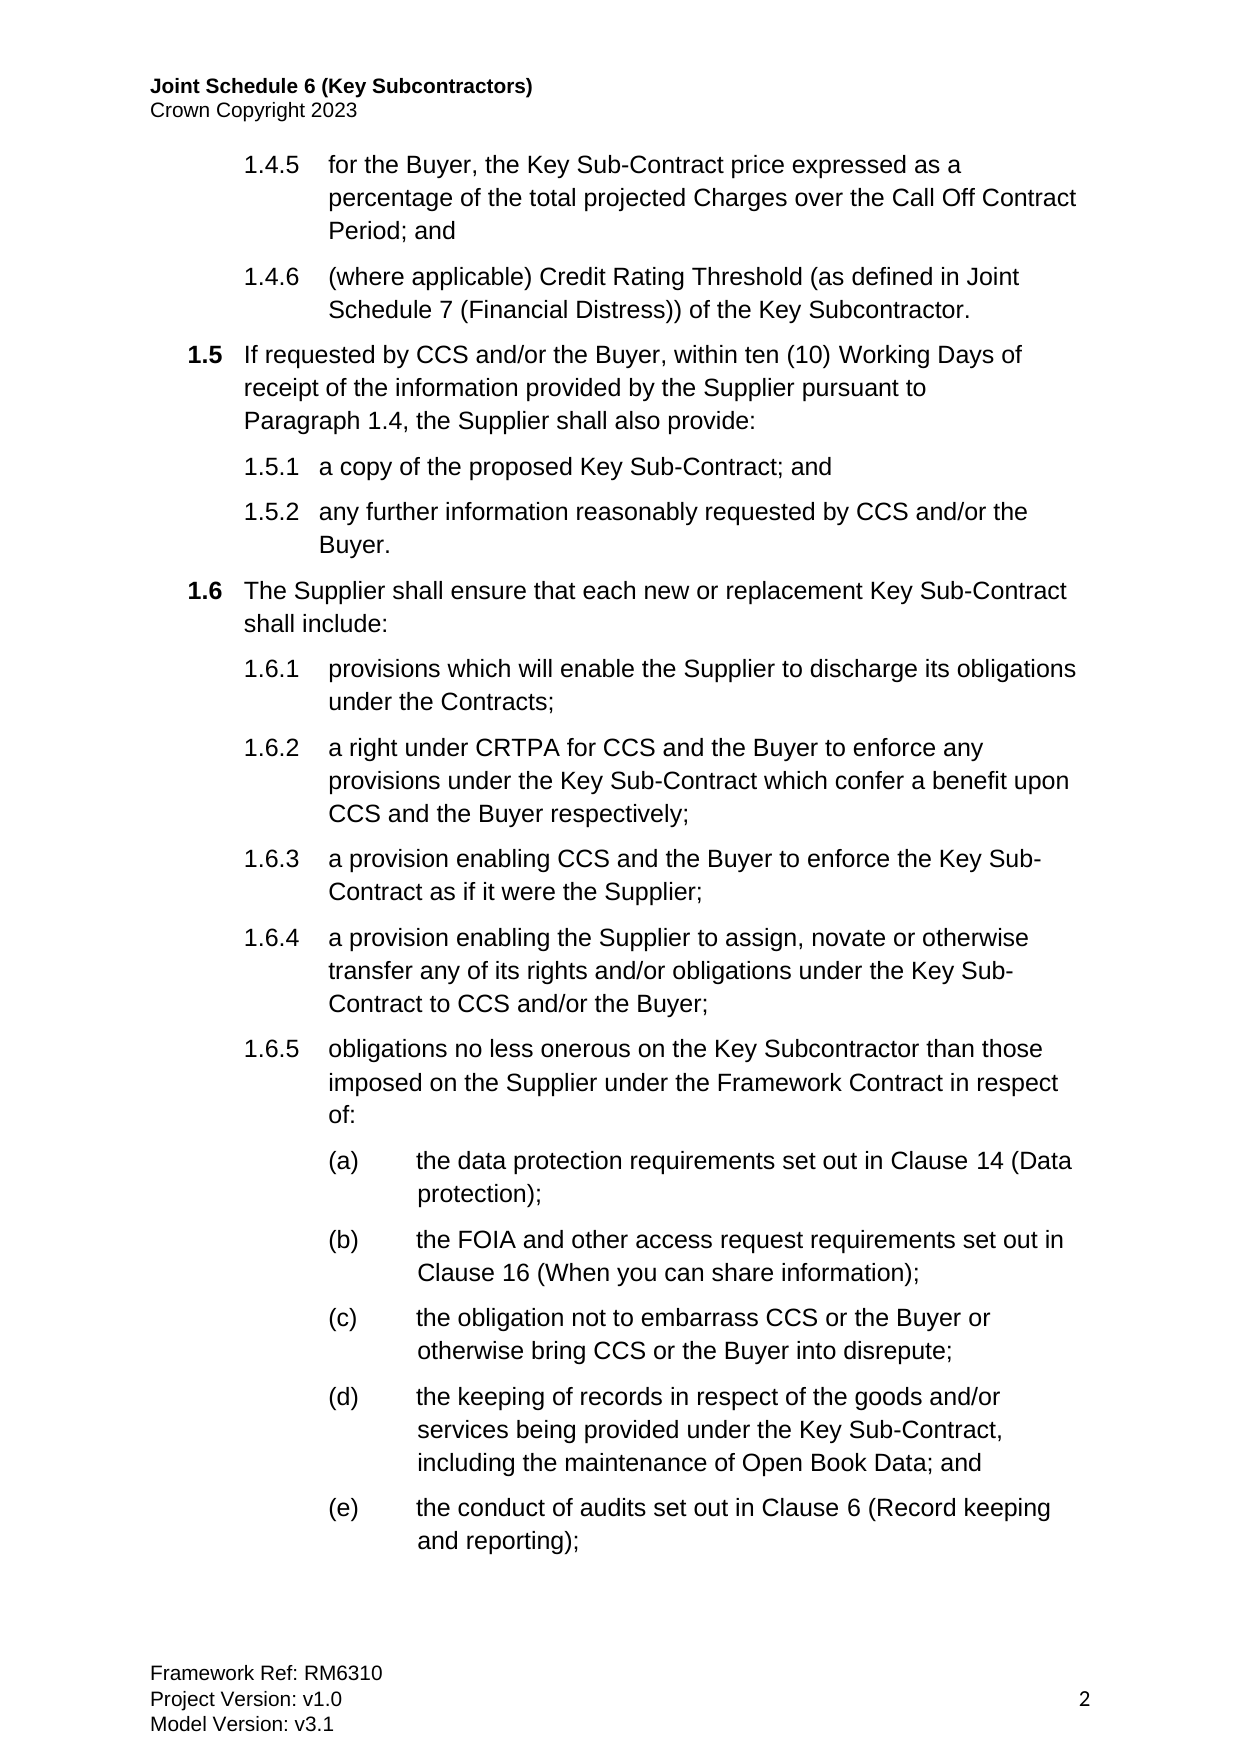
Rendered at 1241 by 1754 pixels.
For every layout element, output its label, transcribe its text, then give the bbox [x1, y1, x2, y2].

list If requested by CCS and/or the Buyer, within ten (10) Working Days of receipt of the information provided by the Supplier pursuant to Paragraph 1.4, the Supplier shall also provide: [187, 340, 1090, 435]
list for the Buyer, the Key Sub-Contract price expressed as a percentage of the total projected Charges over the Call Off Contract Period; and [244, 150, 1090, 245]
list (where applicable) Credit Rating Threshold (as defined in Joint Schedule 7 (Financial Distress)) of the Key Subcontractor. [244, 262, 1090, 323]
list the obligation not to embarrass CCS or the Buyer or otherwise bring CCS or the Buyer into disrepute; [328, 1303, 1090, 1365]
list any further information reasonably requested by CCS and/or the Buyer. [244, 497, 1090, 559]
list the conduct of audits set out in Clause 6 (Record keeping and reporting); [328, 1493, 1090, 1555]
list the FOIA and other access request requirements set out in Clause 16 (When you can share information); [328, 1224, 1090, 1286]
list a provision enabling the Supplier to assign, novate or otherwise transfer any of its rights and/or obligations under the Key Sub-Contract to CCS and/or the Buyer; [244, 923, 1090, 1018]
list the keeping of records in respect of the goods and/or services being provided under the Key Sub-Contract, including the maintenance of Open Book Data; and [328, 1382, 1090, 1476]
list a copy of the proposed Key Sub-Contract; and [244, 452, 1090, 480]
list provisions which will enable the Supplier to discharge its obligations under the Contracts; [244, 654, 1090, 716]
list The Supplier shall ensure that each new or replacement Key Sub-Contract shall include: [187, 576, 1090, 637]
list a provision enabling CCS and the Buyer to enforce the Key Sub-Contract as if it were the Supplier; [244, 844, 1090, 906]
list the data protection requirements set out in Clause 14 (Data protection); [328, 1146, 1090, 1208]
list obligations no less onerous on the Key Subcontractor than those imposed on the Supplier under the Framework Contract in respect of: [244, 1034, 1090, 1129]
list a right under CRTPA for CCS and the Buyer to enforce any provisions under the Key Sub-Contract which confer a benefit upon CCS and the Buyer respectively; [244, 733, 1090, 828]
